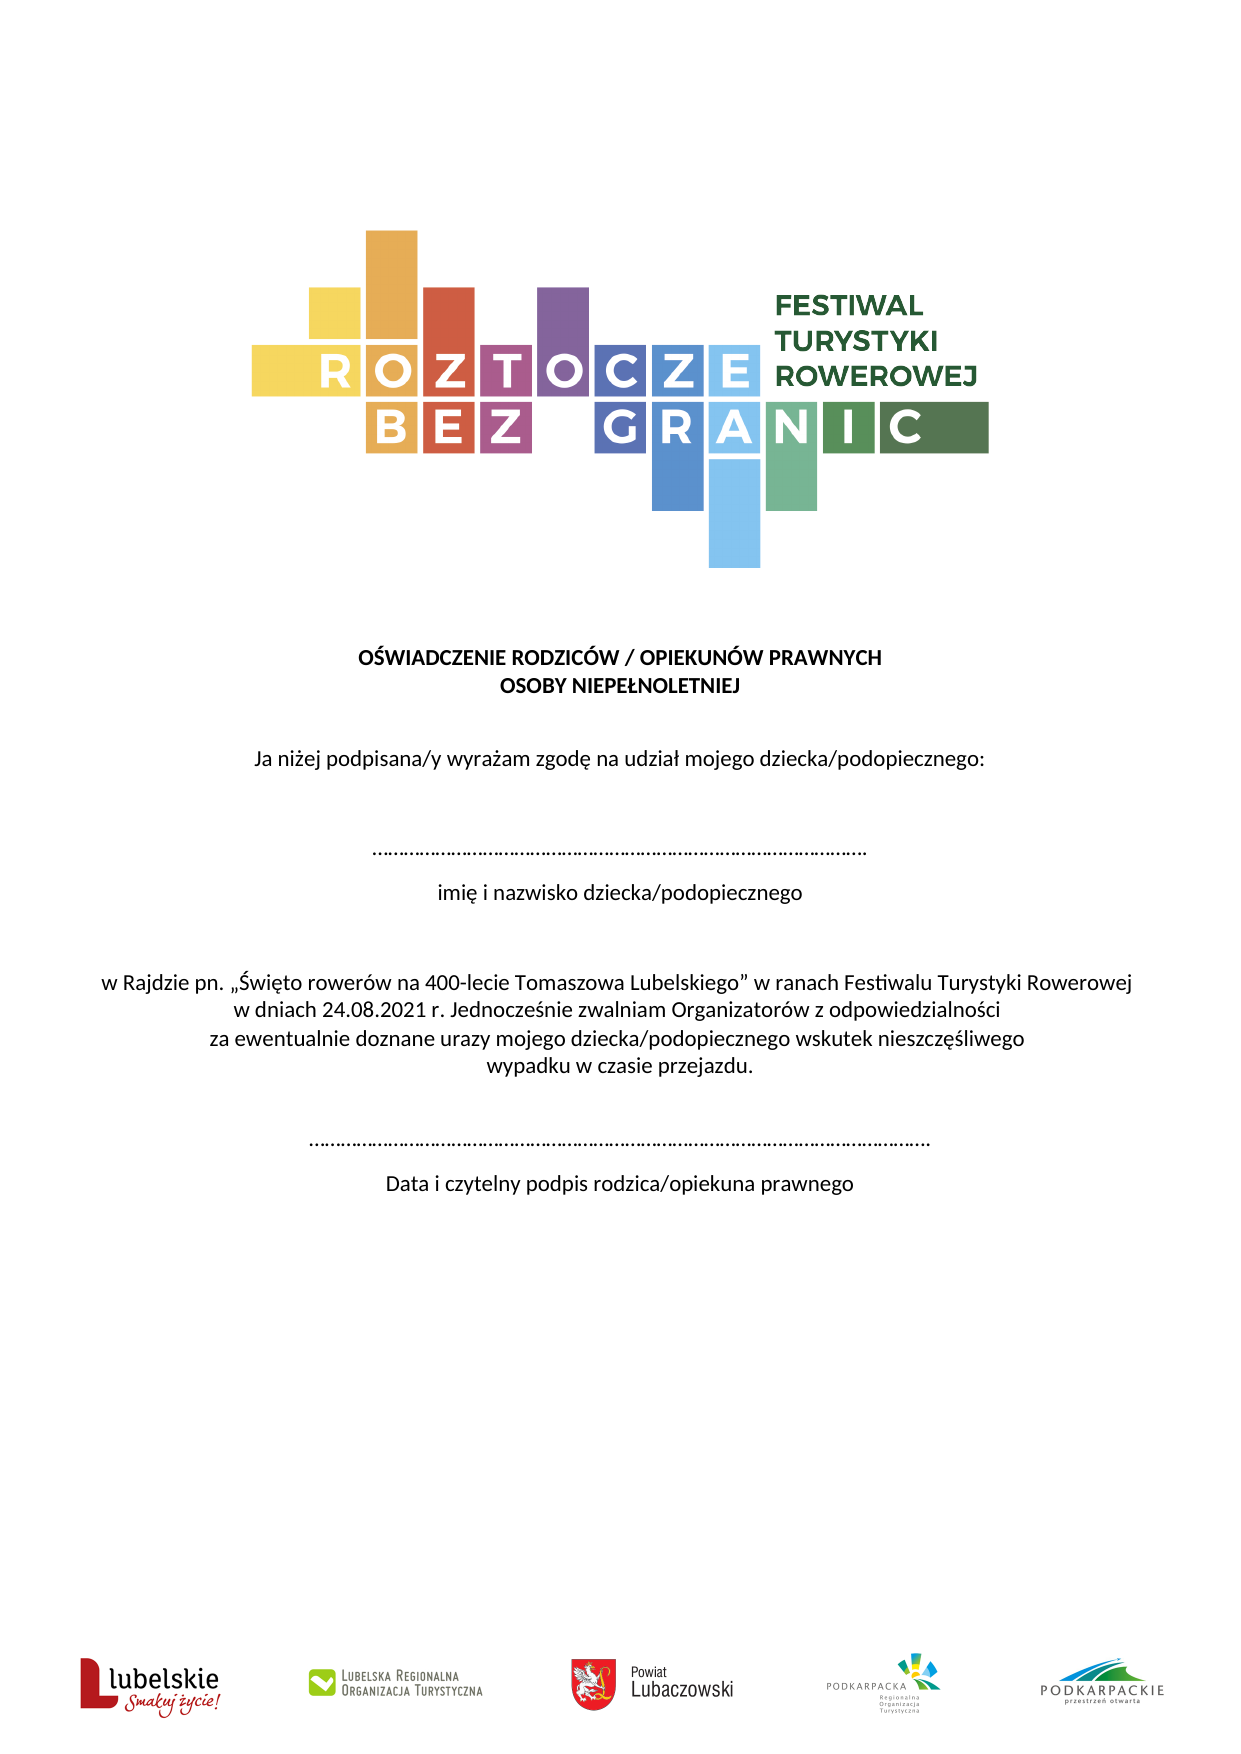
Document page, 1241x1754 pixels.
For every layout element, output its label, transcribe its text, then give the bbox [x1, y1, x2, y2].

text OSOBY NIEPEŁNOLETNIEJ [0, 671, 1240, 699]
text imię i nazwisko dziecka/podopiecznego [0, 878, 1240, 906]
text wypadku w czasie przejazdu. [0, 1052, 1240, 1080]
text w Rajdzie pn. „Święto rowerów na 400-lecie Tomaszowa Lubelskiego” w ranach Festiwalu Turystyki Rowerowej [0, 968, 1240, 996]
text Ja niżej podpisana/y wyrażam zgodę na udział mojego dziecka/podopiecznego: [0, 744, 1240, 772]
text OŚWIADCZENIE RODZICÓW / OPIEKUNÓW PRAWNYCH [0, 643, 1240, 671]
table_header [65, 1349, 1175, 1377]
text …………………………………………………………………………………. [0, 833, 1240, 862]
text Data i czytelny podpis rodzica/opiekuna prawnego [0, 1169, 1240, 1197]
text ………………………………………………………………………………………………………. [0, 1124, 1240, 1152]
text w dniach 24.08.2021 r. Jednocześnie zwalniam Organizatorów z odpowiedzialności [0, 996, 1240, 1024]
text za ewentualnie doznane urazy mojego dziecka/podopiecznego wskutek nieszczęśliwego [0, 1024, 1240, 1052]
